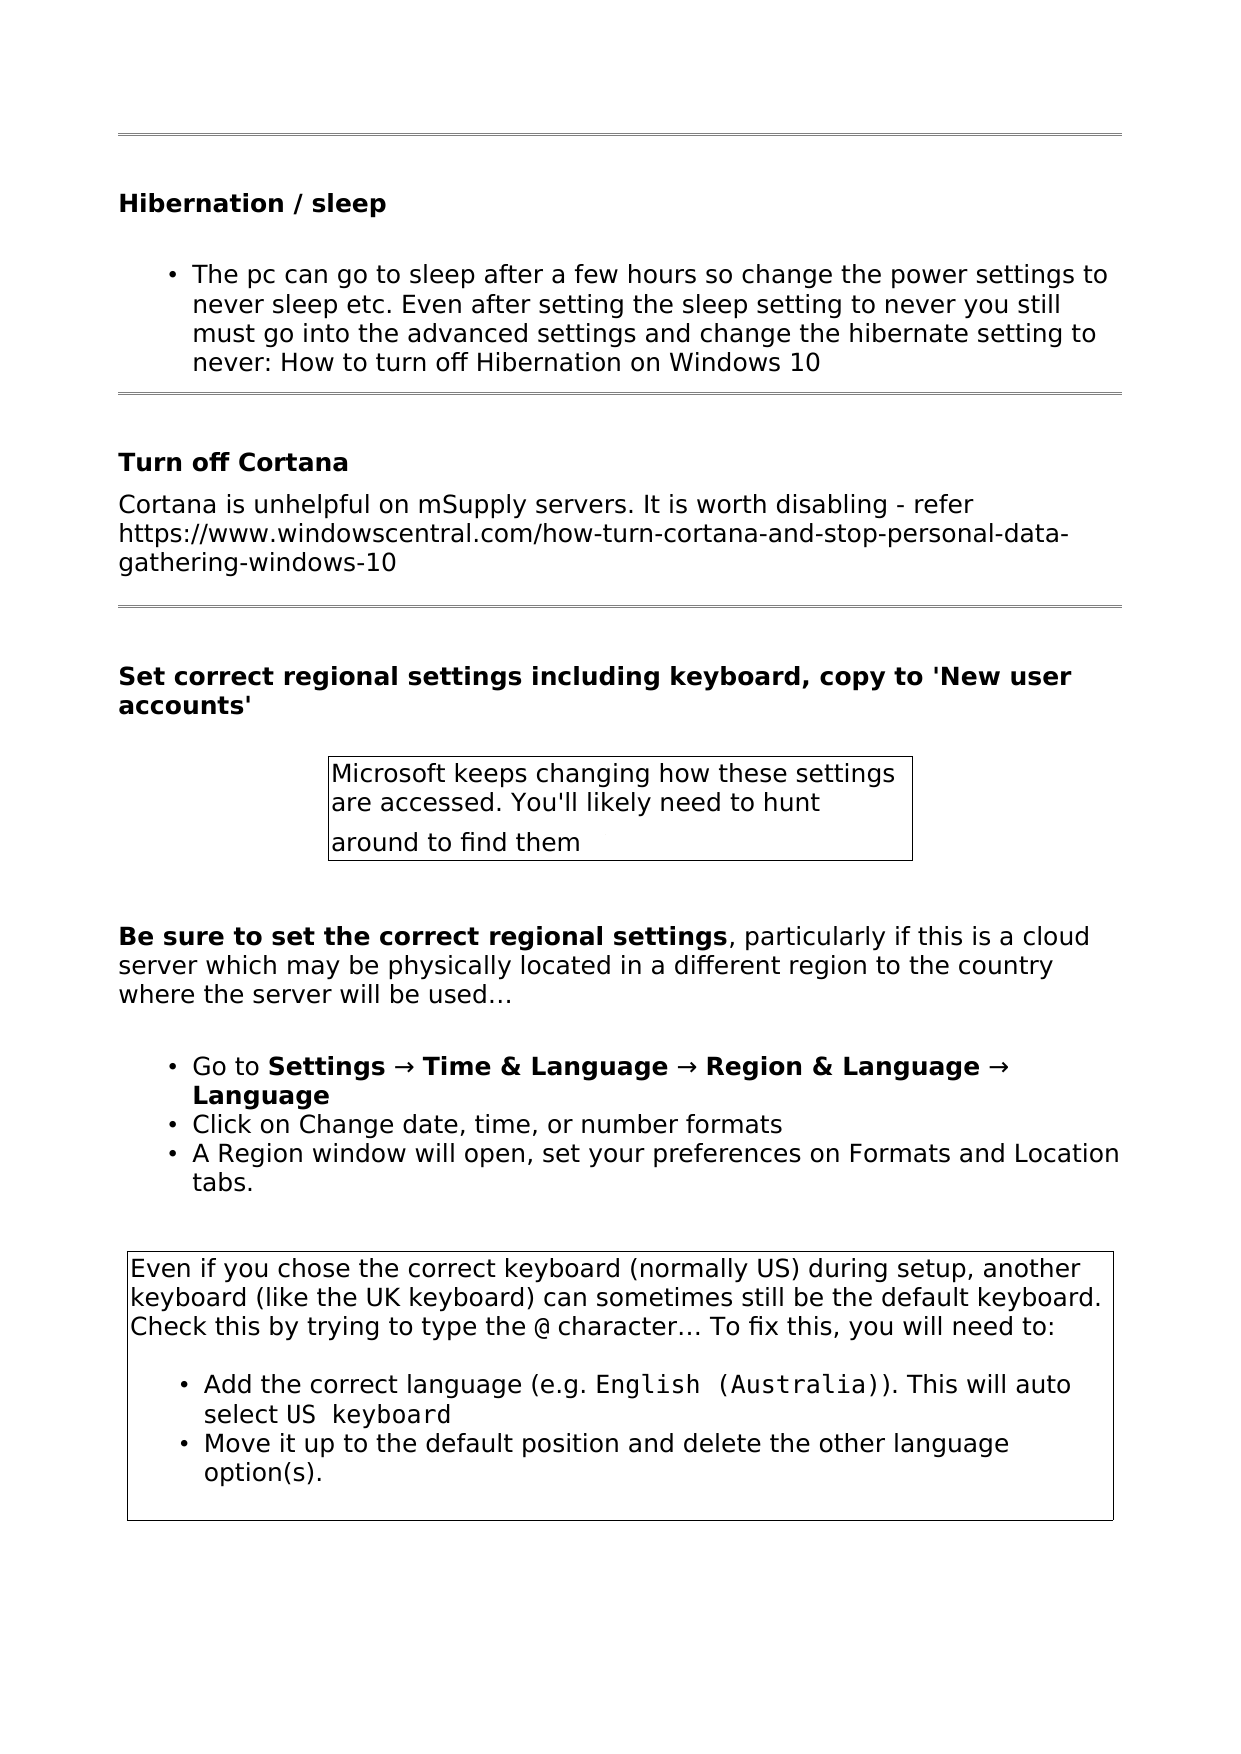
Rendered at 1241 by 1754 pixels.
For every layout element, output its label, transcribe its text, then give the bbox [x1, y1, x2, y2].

list The pc can go to sleep after a few hours so change the power settings to never sleep etc. Even after setting the sleep setting to never you still must go into the advanced settings and change the hibernate setting to never: How to turn off Hibernation on Windows 10 [177, 261, 1122, 377]
table_header Microsoft keeps changing how these settings are accessed. You'll likely need to hunt around to find them [329, 757, 912, 860]
list A Region window will open, set your preferences on Formats and Location tabs. [177, 1139, 1122, 1198]
subtitle Set correct regional settings including keyboard, copy to 'New user accounts' [118, 662, 1122, 720]
text Cortana is unhelpful on mSupply servers. It is worth disabling - refer https://www.windowscentral.com/how-turn-cortana-and-stop-personal-data-gathering-windows-10 [118, 490, 1122, 578]
text Be sure to set the correct regional settings, particularly if this is a cloud server which may be physically located in a different region to the country where the server will be used… [118, 922, 1122, 1010]
list Go to Settings → Time & Language → Region & Language → Language [177, 1052, 1122, 1110]
list Click on Change date, time, or number formats [177, 1110, 1122, 1139]
table_header Even if you chose the correct keyboard (normally US) during setup, another keyboard (like the UK keyboard) can sometimes still be the default keyboard. Check this by trying to type the @ character… To fix this, you will need to: Add the correct language (e.g. English (Australia)). This will auto select US keyboard Move it up to the default position and delete the other language option(s). [128, 1252, 1113, 1520]
subtitle Turn off Cortana [118, 449, 1122, 478]
subtitle Hibernation / sleep [118, 189, 1122, 219]
